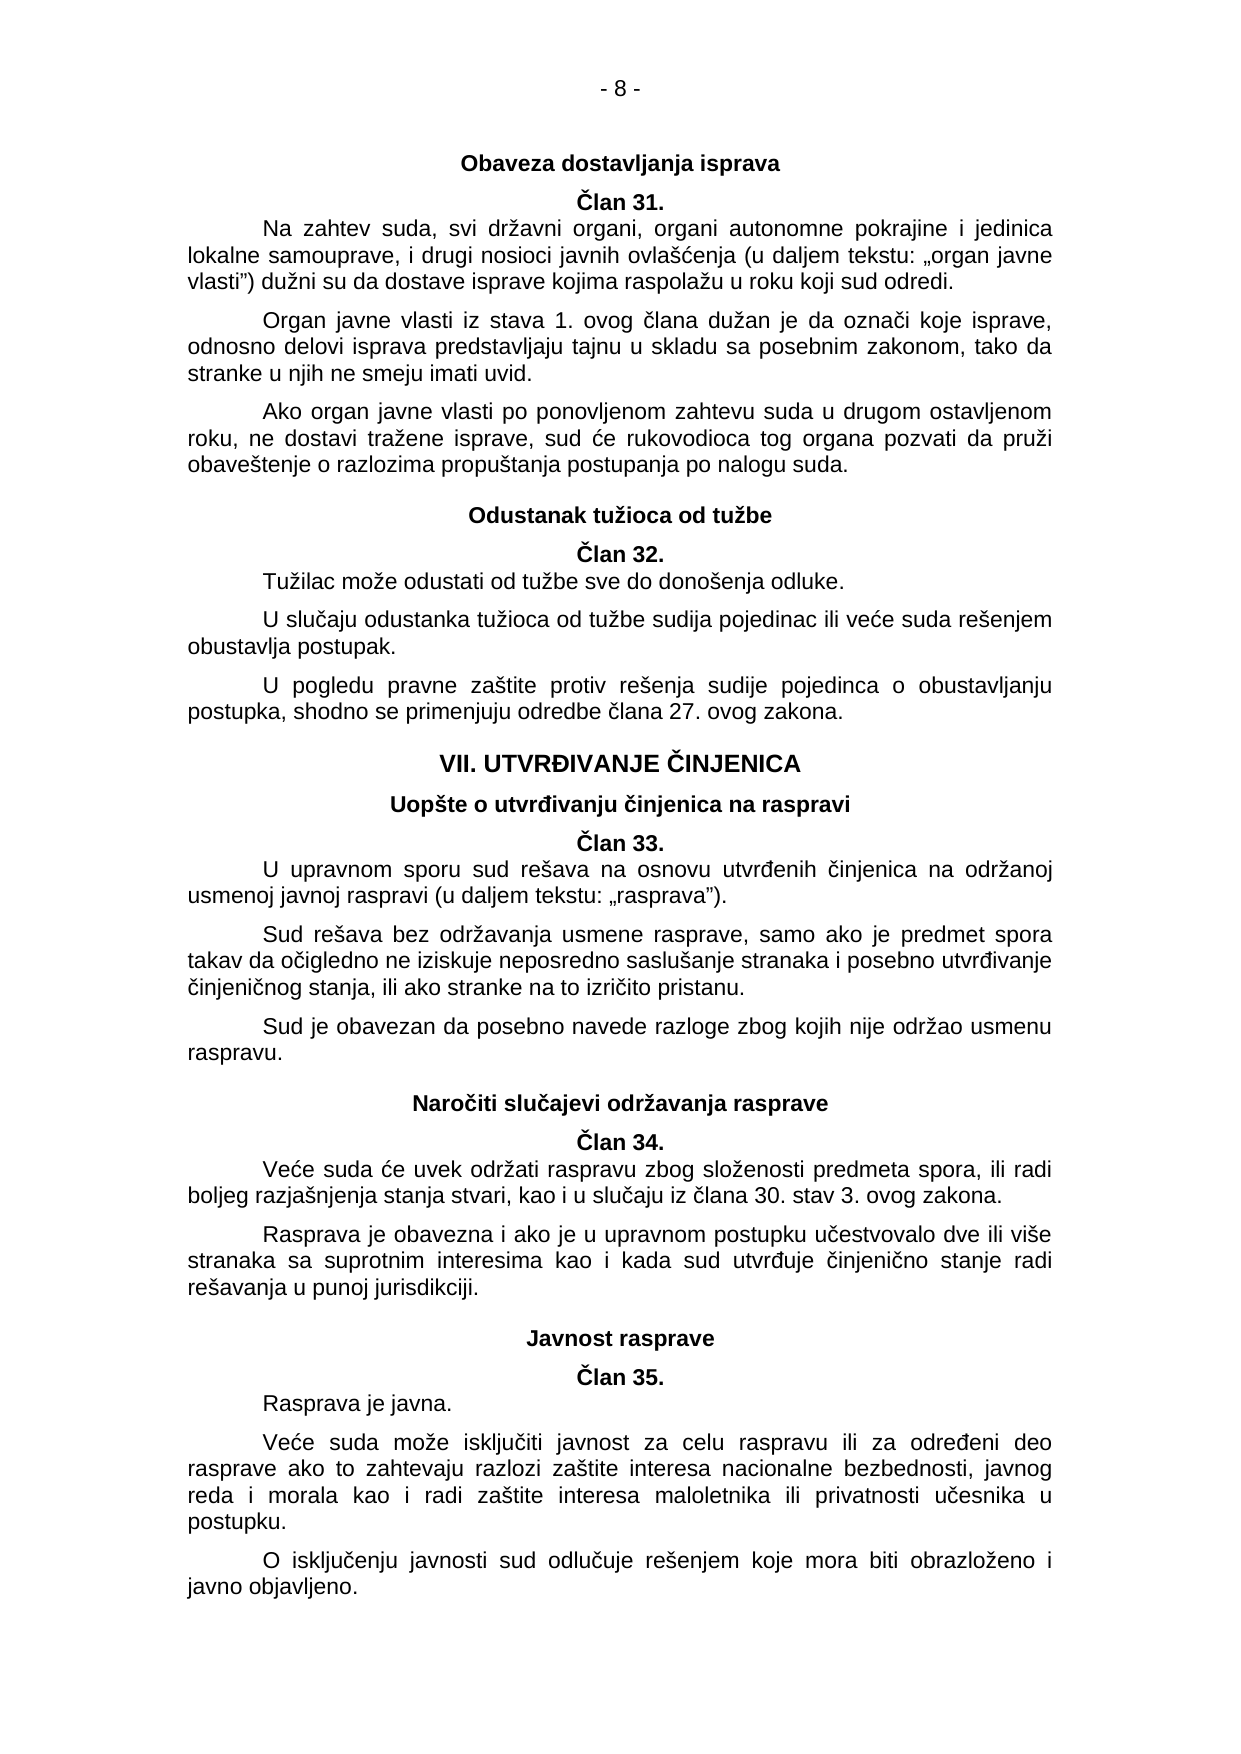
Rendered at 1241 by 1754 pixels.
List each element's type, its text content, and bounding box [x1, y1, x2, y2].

text VII. UTVRĐIVANjE ČINjENICA [202, 749, 1038, 778]
text Javnost rasprave [262, 1325, 978, 1351]
text U pogledu pravne zaštite protiv rešenja sudije pojedinca o obustavljanju postupka, shodno se primenjuju odredbe člana 27. ovog zakona. [187, 672, 1053, 724]
text Naročiti slučajevi održavanja rasprave [262, 1090, 978, 1117]
text Organ javne vlasti iz stava 1. ovog člana dužan je da označi koje isprave, odnosno delovi isprava predstavljaju tajnu u skladu sa posebnim zakonom, tako da stranke u njih ne smeju imati uvid. [187, 307, 1053, 386]
text Rasprava je obavezna i ako je u upravnom postupku učestvovalo dve ili više stranaka sa suprotnim interesima kao i kada sud utvrđuje činjenično stanje radi rešavanja u punoj jurisdikciji. [187, 1221, 1053, 1300]
text Član 35. [262, 1364, 978, 1390]
text Član 33. [262, 829, 978, 856]
text Veće suda će uvek održati raspravu zbog složenosti predmeta spora, ili radi boljeg razjašnjenja stanja stvari, kao i u slučaju iz člana 30. stav 3. ovog zakona. [187, 1156, 1053, 1208]
text Rasprava je javna. [187, 1390, 1053, 1416]
text Sud rešava bez održavanja usmene rasprave, samo ako je predmet spora takav da očigledno ne iziskuje neposredno saslušanje stranaka i posebno utvrđivanje činjeničnog stanja, ili ako stranke na to izričito pristanu. [187, 921, 1053, 1000]
text U upravnom sporu sud rešava na osnovu utvrđenih činjenica na održanoj usmenoj javnoj raspravi (u daljem tekstu: „rasprava”). [187, 856, 1053, 908]
text Član 32. [262, 541, 978, 568]
text Sud je obavezan da posebno navede razloge zbog kojih nije održao usmenu raspravu. [187, 1013, 1053, 1065]
text Ako organ javne vlasti po ponovljenom zahtevu suda u drugom ostavljenom roku, ne dostavi tražene isprave, sud će rukovodioca tog organa pozvati da pruži obaveštenje o razlozima propuštanja postupanja po nalogu suda. [187, 398, 1053, 477]
text Član 31. [262, 189, 978, 215]
text Veće suda može isključiti javnost za celu raspravu ili za određeni deo rasprave ako to zahtevaju razlozi zaštite interesa nacionalne bezbednosti, javnog reda i morala kao i radi zaštite interesa maloletnika ili privatnosti učesnika u postupku. [187, 1429, 1053, 1534]
text Na zahtev suda, svi državni organi, organi autonomne pokrajine i jedinica lokalne samouprave, i drugi nosioci javnih ovlašćenja (u daljem tekstu: „organ javne vlasti”) dužni su da dostave isprave kojima raspolažu u roku koji sud odredi. [187, 215, 1053, 294]
text O isključenju javnosti sud odlučuje rešenjem koje mora biti obrazloženo i javno objavljeno. [187, 1547, 1053, 1599]
text Član 34. [262, 1129, 978, 1156]
text U slučaju odustanka tužioca od tužbe sudija pojedinac ili veće suda rešenjem obustavlja postupak. [187, 606, 1053, 659]
text Tužilac može odustati od tužbe sve do donošenja odluke. [187, 568, 1053, 594]
text Uopšte o utvrđivanju činjenica na raspravi [262, 791, 978, 817]
text Odustanak tužioca od tužbe [262, 502, 978, 529]
text Obaveza dostavljanja isprava [262, 150, 978, 176]
